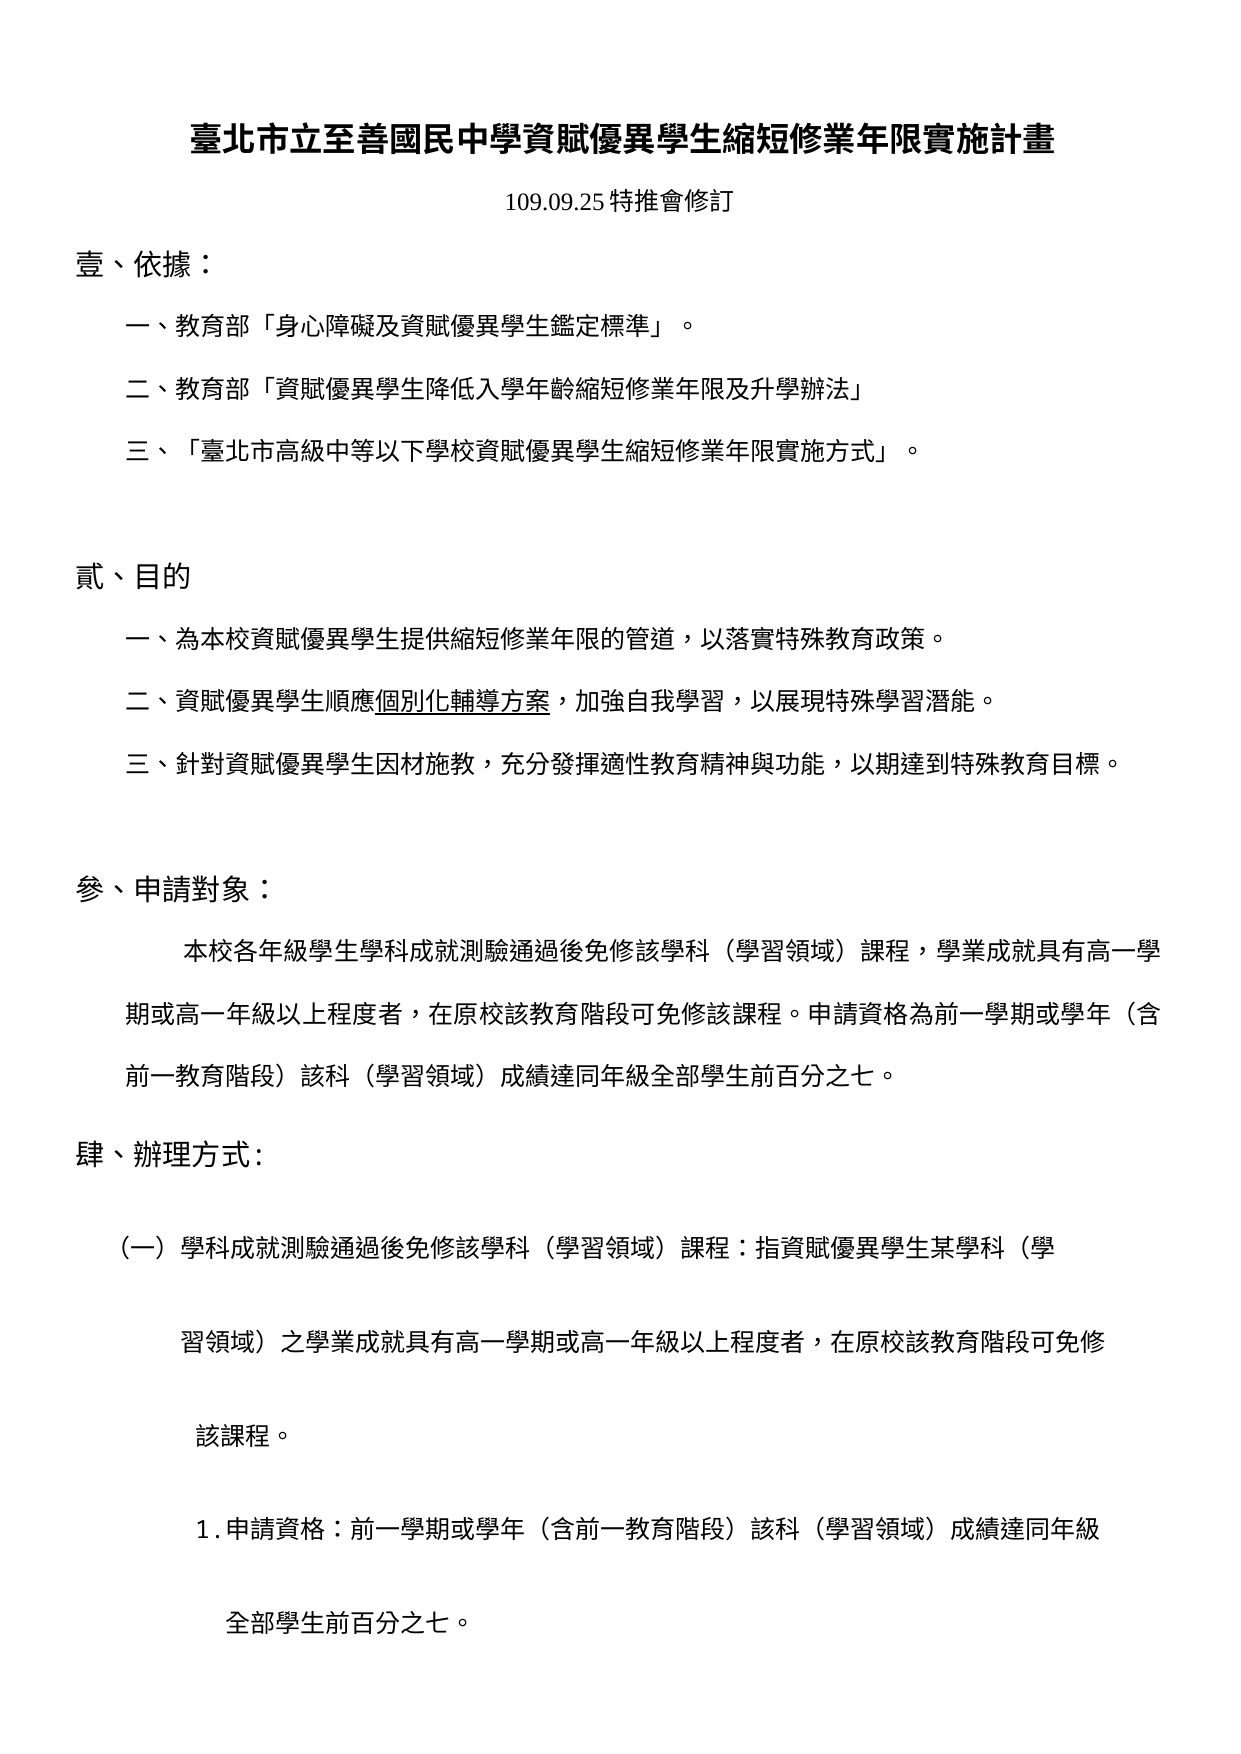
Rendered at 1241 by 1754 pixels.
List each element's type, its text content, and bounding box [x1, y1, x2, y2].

text 1.申請資格：前一學期或學年（含前一教育階段）該科（學習領域）成績達同年級 [75, 1486, 1165, 1549]
text 貳、目的 [75, 533, 1165, 596]
text 三、「臺北市高級中等以下學校資賦優異學生縮短修業年限實施方式」。 [125, 408, 1165, 471]
text 參、申請對象： [75, 846, 1165, 908]
text 壹、依據： [75, 221, 1165, 283]
text 全部學生前百分之七。 [75, 1580, 1165, 1643]
text 一、教育部「身心障礙及資賦優異學生鑑定標準」。 [125, 283, 1165, 346]
text 二、教育部「資賦優異學生降低入學年齡縮短修業年限及升學辦法」 [125, 346, 1165, 408]
text 三、針對資賦優異學生因材施教，充分發揮適性教育精神與功能，以期達到特殊教育目標。 [125, 721, 1198, 783]
text （一）學科成就測驗通過後免修該學科（學習領域）課程：指資賦優異學生某學科（學 [75, 1205, 1165, 1268]
text 本校各年級學生學科成就測驗通過後免修該學科（學習領域）課程，學業成就具有高一學期或高一年級以上程度者，在原校該教育階段可免修該課程。申請資格為前一學期或學年（含前一教育階段）該科（學習領域）成績達同年級全部學生前百分之七。 [125, 908, 1165, 1096]
text 109.09.25特推會修訂 [50, 158, 1195, 221]
text 習領域）之學業成就具有高一學期或高一年級以上程度者，在原校該教育階段可免修 [75, 1299, 1165, 1361]
text 肆、辦理方式: [75, 1111, 1165, 1174]
text 臺北市立至善國民中學資賦優異學生縮短修業年限實施計畫 [50, 96, 1195, 158]
text 一、為本校資賦優異學生提供縮短修業年限的管道，以落實特殊教育政策。 [125, 596, 1165, 658]
text 二、資賦優異學生順應個別化輔導方案，加強自我學習，以展現特殊學習潛能。 [125, 658, 1165, 721]
text 該課程。 [75, 1393, 1165, 1455]
